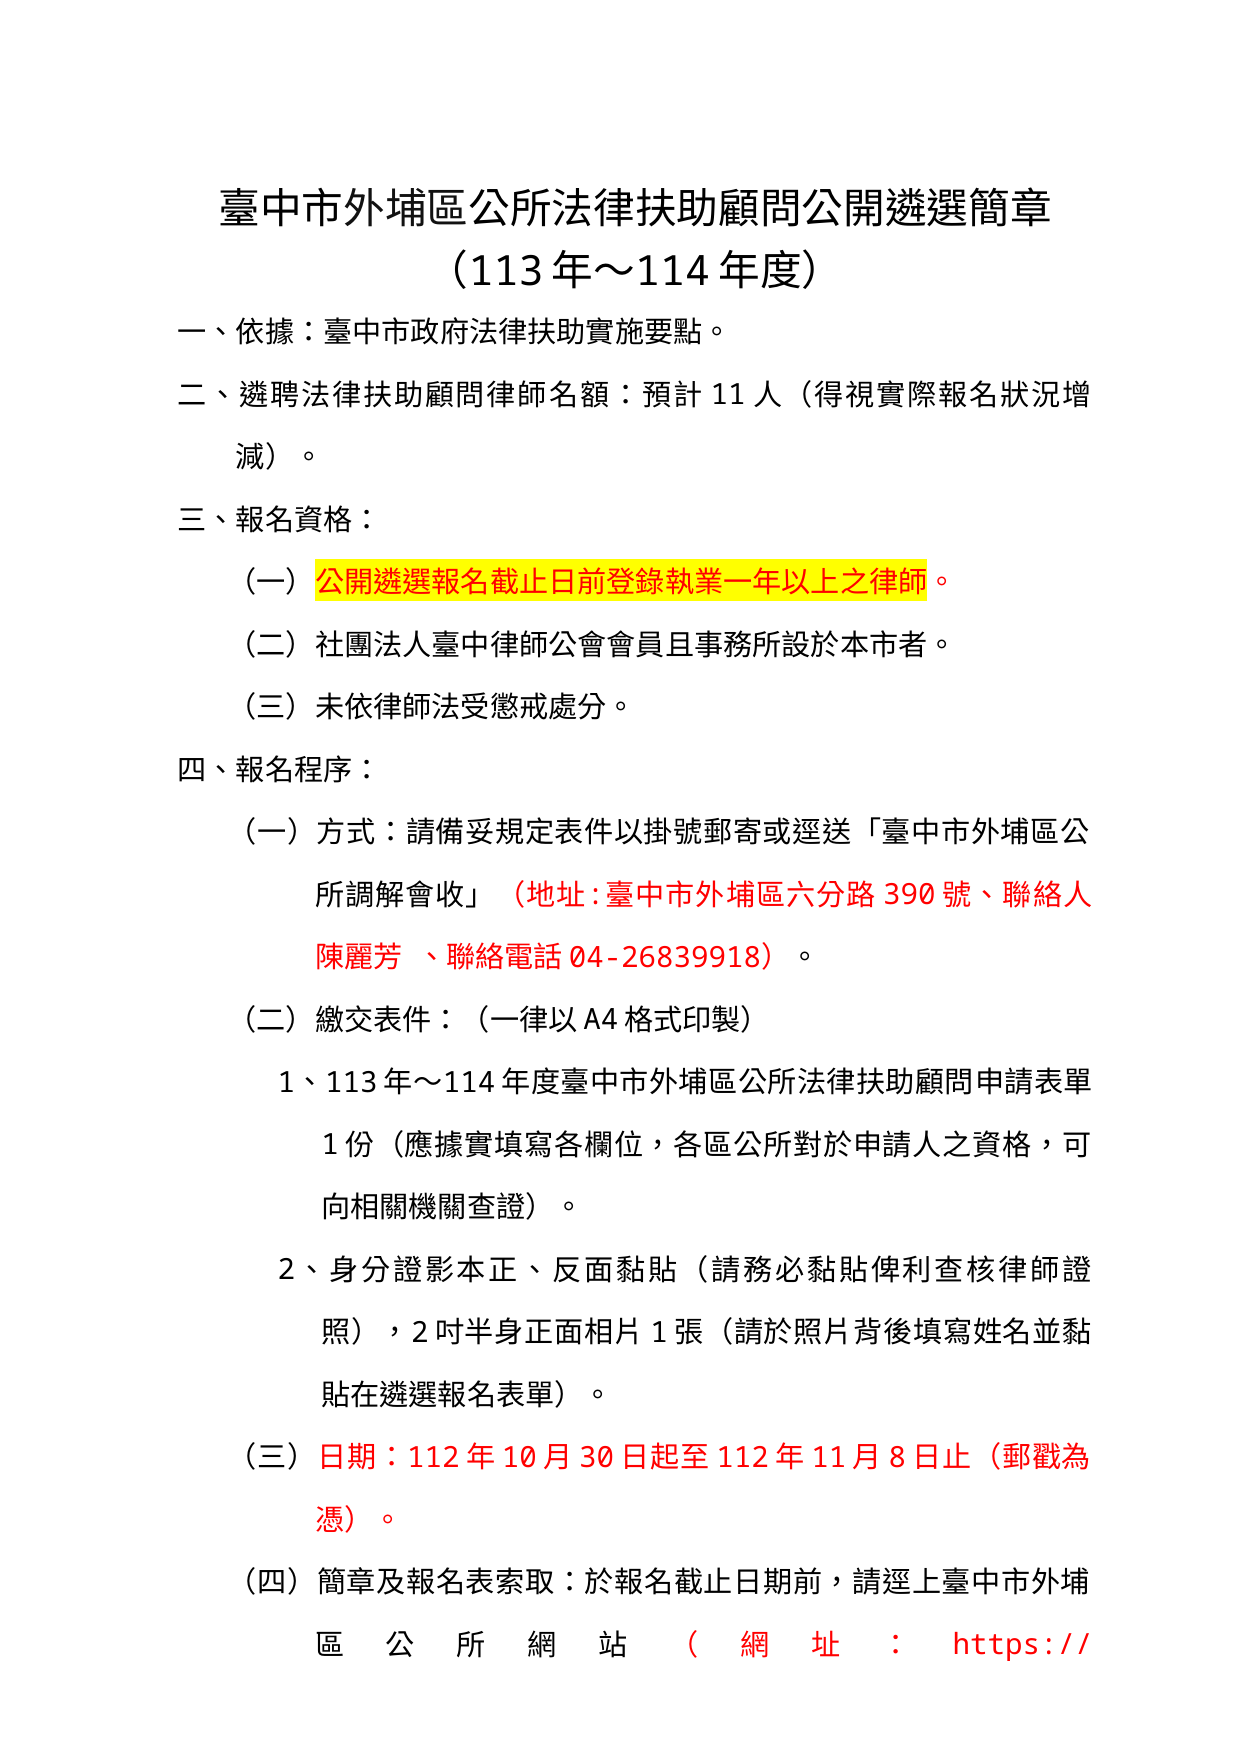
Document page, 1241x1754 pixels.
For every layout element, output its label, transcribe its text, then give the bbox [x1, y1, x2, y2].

text （四）簡章及報名表索取：於報名截止日期前，請逕上臺中市外埔區公所網站（網址：https:// [227, 1538, 1092, 1663]
text （三）未依律師法受懲戒處分。 [227, 663, 1092, 726]
text 三、報名資格： [177, 476, 1092, 538]
text （一）公開遴選報名截止日前登錄執業一年以上之律師。 [227, 538, 1092, 601]
text （三）日期：112年10月30日起至112年11月8日止（郵戳為憑）。 [227, 1413, 1092, 1538]
text 四、報名程序： [177, 726, 1092, 788]
text （二）繳交表件：（一律以A4格式印製） [227, 976, 1092, 1038]
text 二、遴聘法律扶助顧問律師名額：預計11人（得視實際報名狀況增減）。 [177, 351, 1092, 476]
text 臺中市外埔區公所法律扶助顧問公開遴選簡章 [177, 163, 1092, 226]
text （二）社團法人臺中律師公會會員且事務所設於本市者。 [227, 601, 1092, 663]
text 一、依據：臺中市政府法律扶助實施要點。 [177, 288, 1092, 351]
text （113年～114年度） [177, 226, 1092, 288]
text 1、113年～114年度臺中市外埔區公所法律扶助顧問申請表單1份（應據實填寫各欄位，各區公所對於申請人之資格，可向相關機關查證）。 [277, 1038, 1092, 1226]
text 2、身分證影本正、反面黏貼（請務必黏貼俾利查核律師證照），2吋半身正面相片1張（請於照片背後填寫姓名並黏貼在遴選報名表單）。 [277, 1226, 1092, 1413]
text （一）方式：請備妥規定表件以掛號郵寄或逕送「臺中市外埔區公所調解會收」（地址:臺中市外埔區六分路390號、聯絡人 陳麗芳 、聯絡電話04-26839918）。 [227, 788, 1092, 976]
